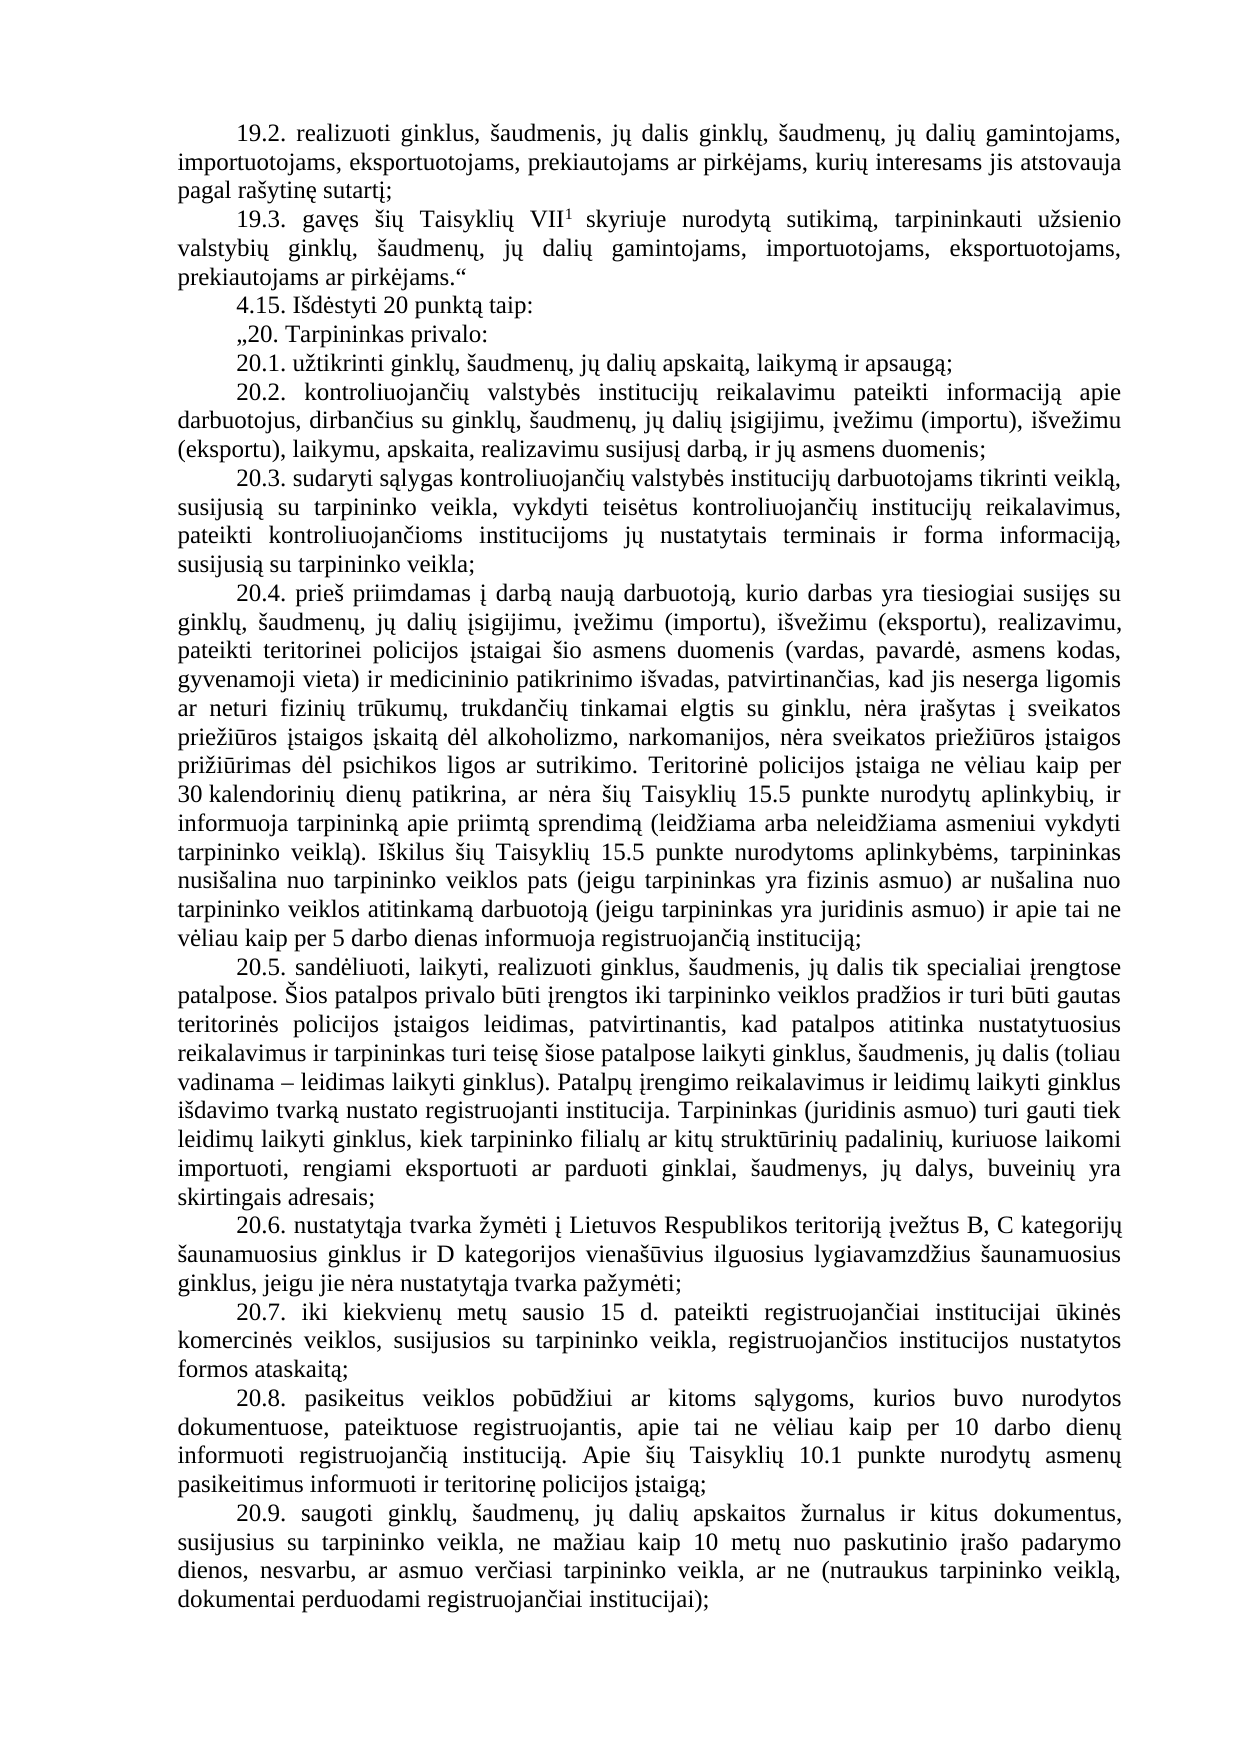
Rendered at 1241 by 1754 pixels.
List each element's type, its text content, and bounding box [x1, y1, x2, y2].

text 20.7. iki kiekvienų metų sausio 15 d. pateikti registruojančiai institucijai ūkinės komercinės veiklos, susijusios su tarpininko veikla, registruojančios institucijos nustatytos formos ataskaitą; [177, 1297, 1122, 1383]
text 20.6. nustatytąja tvarka žymėti į Lietuvos Respublikos teritoriją įvežtus B, C kategorijų šaunamuosius ginklus ir D kategorijos vienašūvius ilguosius lygiavamzdžius šaunamuosius ginklus, jeigu jie nėra nustatytąja tvarka pažymėti; [177, 1211, 1122, 1297]
text 20.2. kontroliuojančių valstybės institucijų reikalavimu pateikti informaciją apie darbuotojus, dirbančius su ginklų, šaudmenų, jų dalių įsigijimu, įvežimu (importu), išvežimu (eksportu), laikymu, apskaita, realizavimu susijusį darbą, ir jų asmens duomenis; [177, 377, 1122, 463]
text 20.8. pasikeitus veiklos pobūdžiui ar kitoms sąlygoms, kurios buvo nurodytos dokumentuose, pateiktuose registruojantis, apie tai ne vėliau kaip per 10 darbo dienų informuoti registruojančią instituciją. Apie šių Taisyklių 10.1 punkte nurodytų asmenų pasikeitimus informuoti ir teritorinę policijos įstaigą; [177, 1383, 1122, 1498]
text 19.3. gavęs šių Taisyklių VII1 skyriuje nurodytą sutikimą, tarpininkauti užsienio valstybių ginklų, šaudmenų, jų dalių gamintojams, importuotojams, eksportuotojams, prekiautojams ar pirkėjams.“ [177, 204, 1122, 291]
text 20.4. prieš priimdamas į darbą naują darbuotoją, kurio darbas yra tiesiogiai susijęs su ginklų, šaudmenų, jų dalių įsigijimu, įvežimu (importu), išvežimu (eksportu), realizavimu, pateikti teritorinei policijos įstaigai šio asmens duomenis (vardas, pavardė, asmens kodas, gyvenamoji vieta) ir medicininio patikrinimo išvadas, patvirtinančias, kad jis neserga ligomis ar neturi fizinių trūkumų, trukdančių tinkamai elgtis su ginklu, nėra įrašytas į sveikatos priežiūros įstaigos įskaitą dėl alkoholizmo, narkomanijos, nėra sveikatos priežiūros įstaigos prižiūrimas dėl psichikos ligos ar sutrikimo. Teritorinė policijos įstaiga ne vėliau kaip per 30 kalendorinių dienų patikrina, ar nėra šių Taisyklių 15.5 punkte nurodytų aplinkybių, ir informuoja tarpininką apie priimtą sprendimą (leidžiama arba neleidžiama asmeniui vykdyti tarpininko veiklą). Iškilus šių Taisyklių 15.5 punkte nurodytoms aplinkybėms, tarpininkas nusišalina nuo tarpininko veiklos pats (jeigu tarpininkas yra fizinis asmuo) ar nušalina nuo tarpininko veiklos atitinkamą darbuotoją (jeigu tarpininkas yra juridinis asmuo) ir apie tai ne vėliau kaip per 5 darbo dienas informuoja registruojančią instituciją; [177, 578, 1122, 952]
text 19.2. realizuoti ginklus, šaudmenis, jų dalis ginklų, šaudmenų, jų dalių gamintojams, importuotojams, eksportuotojams, prekiautojams ar pirkėjams, kurių interesams jis atstovauja pagal rašytinę sutartį; [177, 118, 1122, 204]
text 20.3. sudaryti sąlygas kontroliuojančių valstybės institucijų darbuotojams tikrinti veiklą, susijusią su tarpininko veikla, vykdyti teisėtus kontroliuojančių institucijų reikalavimus, pateikti kontroliuojančioms institucijoms jų nustatytais terminais ir forma informaciją, susijusią su tarpininko veikla; [177, 463, 1122, 578]
text 20.1. užtikrinti ginklų, šaudmenų, jų dalių apskaitą, laikymą ir apsaugą; [177, 348, 1122, 377]
text 4.15. Išdėstyti 20 punktą taip: [177, 291, 1122, 319]
text 20.5. sandėliuoti, laikyti, realizuoti ginklus, šaudmenis, jų dalis tik specialiai įrengtose patalpose. Šios patalpos privalo būti įrengtos iki tarpininko veiklos pradžios ir turi būti gautas teritorinės policijos įstaigos leidimas, patvirtinantis, kad patalpos atitinka nustatytuosius reikalavimus ir tarpininkas turi teisę šiose patalpose laikyti ginklus, šaudmenis, jų dalis (toliau vadinama – leidimas laikyti ginklus). Patalpų įrengimo reikalavimus ir leidimų laikyti ginklus išdavimo tvarką nustato registruojanti institucija. Tarpininkas (juridinis asmuo) turi gauti tiek leidimų laikyti ginklus, kiek tarpininko filialų ar kitų struktūrinių padalinių, kuriuose laikomi importuoti, rengiami eksportuoti ar parduoti ginklai, šaudmenys, jų dalys, buveinių yra skirtingais adresais; [177, 952, 1122, 1211]
text 20.9. saugoti ginklų, šaudmenų, jų dalių apskaitos žurnalus ir kitus dokumentus, susijusius su tarpininko veikla, ne mažiau kaip 10 metų nuo paskutinio įrašo padarymo dienos, nesvarbu, ar asmuo verčiasi tarpininko veikla, ar ne (nutraukus tarpininko veiklą, dokumentai perduodami registruojančiai institucijai); [177, 1498, 1122, 1613]
text „20. Tarpininkas privalo: [177, 319, 1122, 348]
